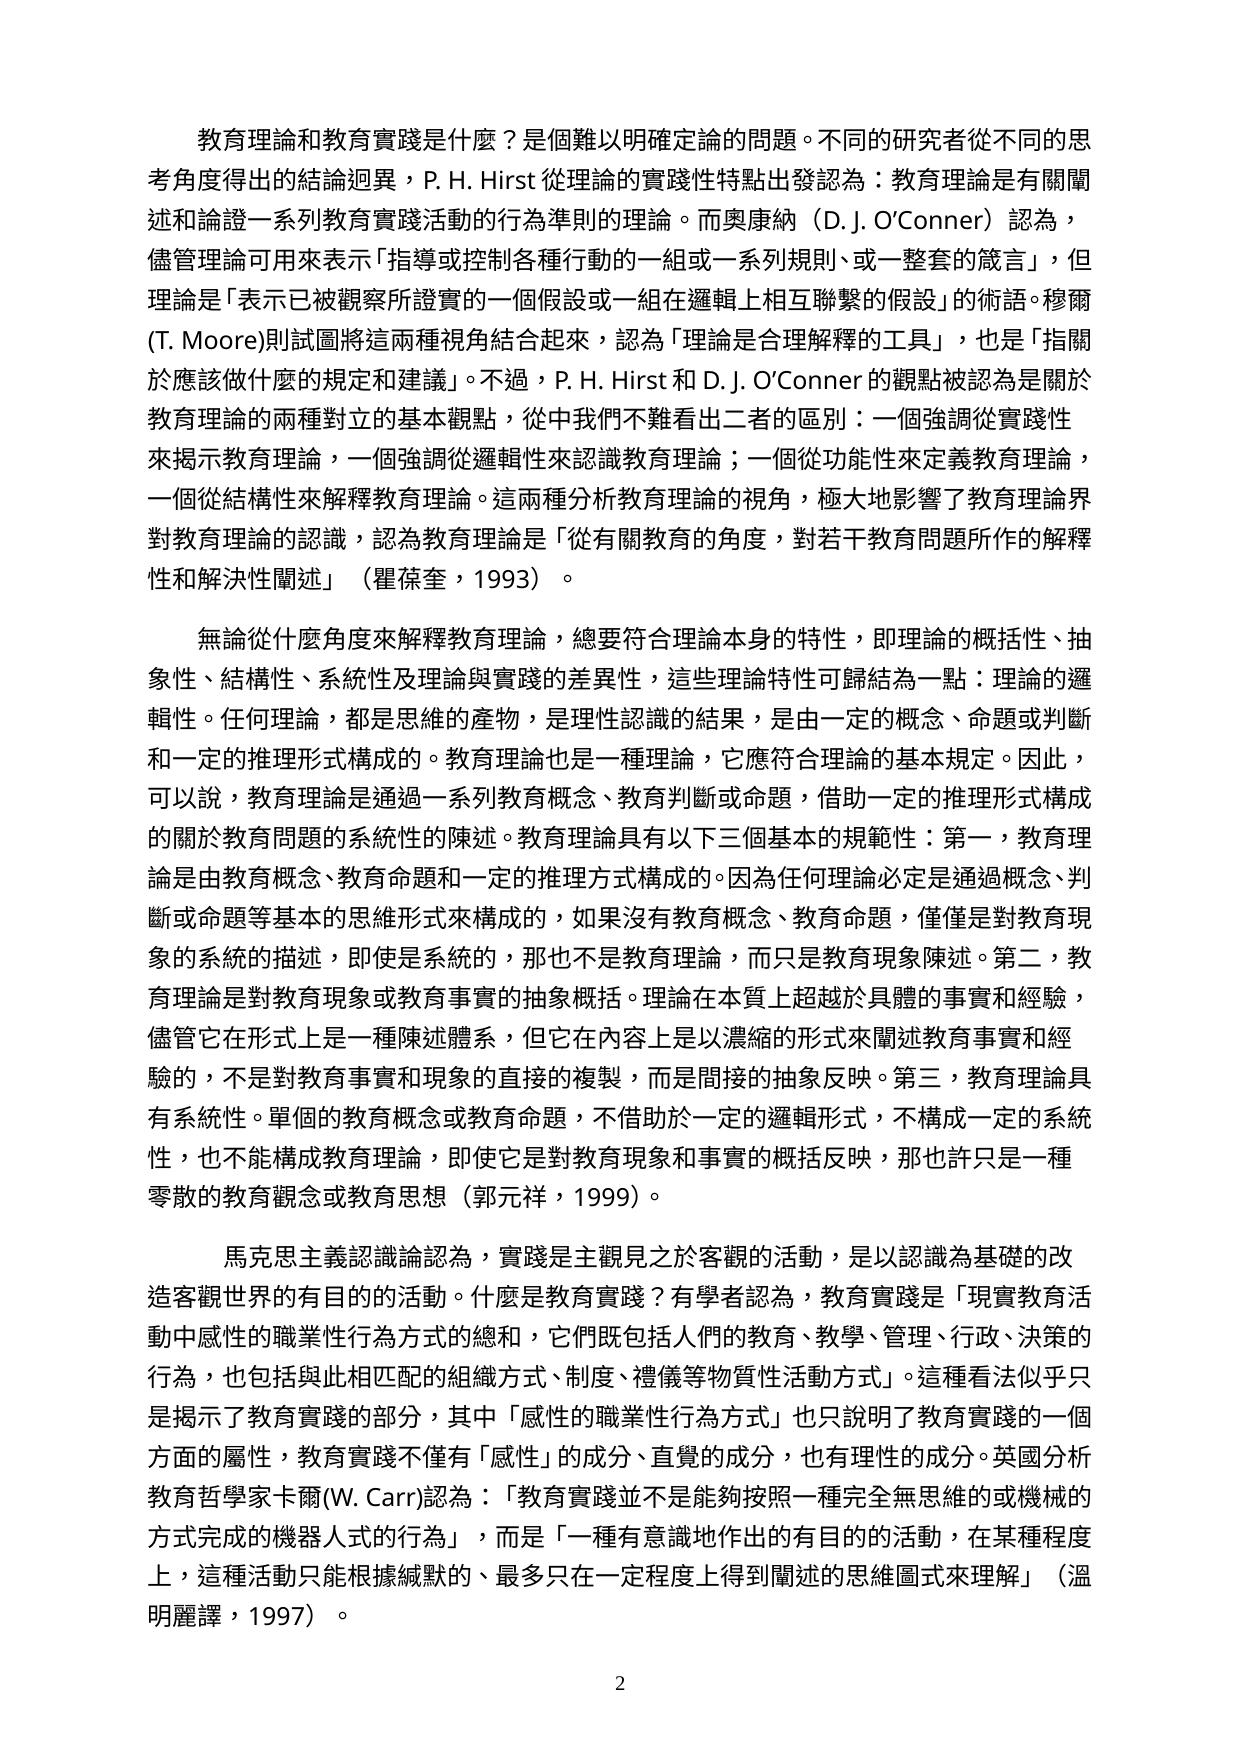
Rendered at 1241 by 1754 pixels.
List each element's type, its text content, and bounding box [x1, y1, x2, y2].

text 無論從什麼角度來解釋教育理論，總要符合理論本身的特性，即理論的概括性、抽象性、結構性、系統性及理論與實踐的差異性，這些理論特性可歸結為一點：理論的邏輯性。任何理論，都是思維的產物，是理性認識的結果，是由一定的概念、命題或判斷和一定的推理形式構成的。教育理論也是一種理論，它應符合理論的基本規定。因此，可以說，教育理論是通過一系列教育概念、教育判斷或命題，借助一定的推理形式構成的關於教育問題的系統性的陳述。教育理論具有以下三個基本的規範性：第一，教育理論是由教育概念、教育命題和一定的推理方式構成的。因為任何理論必定是通過概念、判斷或命題等基本的思維形式來構成的，如果沒有教育概念、教育命題，僅僅是對教育現象的系統的描述，即使是系統的，那也不是教育理論，而只是教育現象陳述。第二，教育理論是對教育現象或教育事實的抽象概括。理論在本質上超越於具體的事實和經驗，儘管它在形式上是一種陳述體系，但它在內容上是以濃縮的形式來闡述教育事實和經驗的，不是對教育事實和現象的直接的複製，而是間接的抽象反映。第三，教育理論具有系統性。單個的教育概念或教育命題，不借助於一定的邏輯形式，不構成一定的系統性，也不能構成教育理論，即使它是對教育現象和事實的概括反映，那也許只是一種零散的教育觀念或教育思想（郭元祥，1999）。 [148, 618, 1092, 1216]
text 教育理論和教育實踐是什麼？是個難以明確定論的問題。不同的研究者從不同的思考角度得出的結論迥異，P. H. Hirst從理論的實踐性特點出發認為：教育理論是有關闡述和論證一系列教育實踐活動的行為準則的理論。而奧康納（D. J. O’Conner）認為，儘管理論可用來表示「指導或控制各種行動的一組或一系列規則、或一整套的箴言」，但理論是「表示已被觀察所證實的一個假設或一組在邏輯上相互聯繫的假設」的術語。穆爾(T. Moore)則試圖將這兩種視角結合起來，認為「理論是合理解釋的工具」，也是「指關於應該做什麼的規定和建議」。不過，P. H. Hirst和D. J. O’Conner的觀點被認為是關於教育理論的兩種對立的基本觀點，從中我們不難看出二者的區別：一個強調從實踐性來揭示教育理論，一個強調從邏輯性來認識教育理論；一個從功能性來定義教育理論，一個從結構性來解釋教育理論。這兩種分析教育理論的視角，極大地影響了教育理論界對教育理論的認識，認為教育理論是「從有關教育的角度，對若干教育問題所作的解釋性和解決性闡述」（瞿葆奎，1993）。 [148, 119, 1092, 598]
text 馬克思主義認識論認為，實踐是主觀見之於客觀的活動，是以認識為基礎的改造客觀世界的有目的的活動。什麼是教育實踐？有學者認為，教育實踐是「現實教育活動中感性的職業性行為方式的總和，它們既包括人們的教育、教學、管理、行政、決策的行為，也包括與此相匹配的組織方式、制度、禮儀等物質性活動方式」。這種看法似乎只是揭示了教育實踐的部分，其中「感性的職業性行為方式」也只說明了教育實踐的一個方面的屬性，教育實踐不僅有「感性」的成分、直覺的成分，也有理性的成分。英國分析教育哲學家卡爾(W. Carr)認為：「教育實踐並不是能夠按照一種完全無思維的或機械的方式完成的機器人式的行為」，而是「一種有意識地作出的有目的的活動，在某種程度上，這種活動只能根據緘默的、最多只在一定程度上得到闡述的思維圖式來理解」（溫明麗譯，1997）。 [148, 1236, 1092, 1635]
